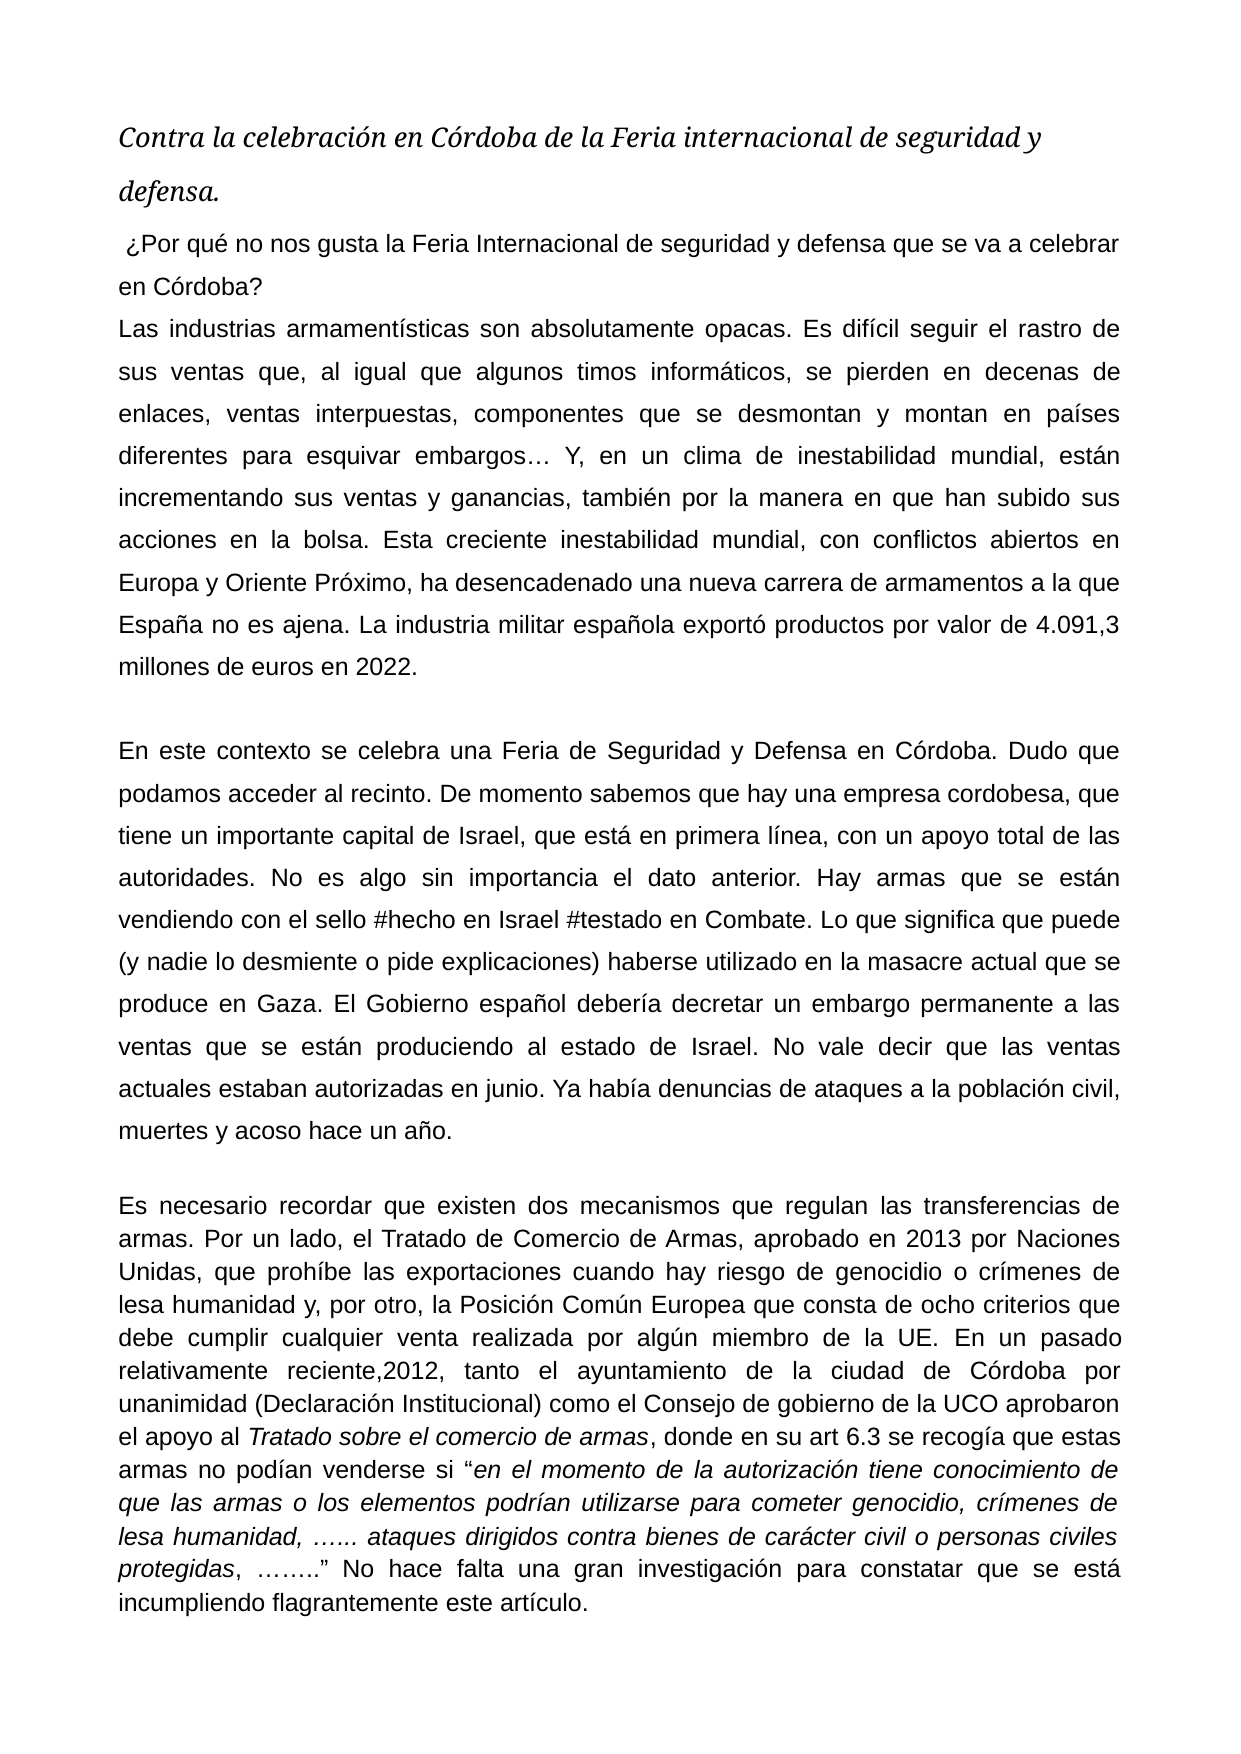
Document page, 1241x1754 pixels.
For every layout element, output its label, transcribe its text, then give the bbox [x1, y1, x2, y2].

text En este contexto se celebra una Feria de Seguridad y Defensa en Córdoba. Dudo que podamos acceder al recinto. De momento sabemos que hay una empresa cordobesa, que tiene un importante capital de Israel, que está en primera línea, con un apoyo total de las autoridades. No es algo sin importancia el dato anterior. Hay armas que se están vendiendo con el sello #hecho en Israel #testado en Combate. Lo que significa que puede (y nadie lo desmiente o pide explicaciones) haberse utilizado en la masacre actual que se produce en Gaza. El Gobierno español debería decretar un embargo permanente a las ventas que se están produciendo al estado de Israel. No vale decir que las ventas actuales estaban autorizadas en junio. Ya había denuncias de ataques a la población civil, muertes y acoso hace un año. [118, 736, 1122, 1145]
text ¿Por qué no nos gusta la Feria Internacional de seguridad y defensa que se va a celebrar en Córdoba? [118, 226, 1122, 301]
text Las industrias armamentísticas son absolutamente opacas. Es difícil seguir el rastro de sus ventas que, al igual que algunos timos informáticos, se pierden en decenas de enlaces, ventas interpuestas, componentes que se desmontan y montan en países diferentes para esquivar embargos… Y, en un clima de inestabilidad mundial, están incrementando sus ventas y ganancias, también por la manera en que han subido sus acciones en la bolsa. Esta creciente inestabilidad mundial, con conflictos abiertos en Europa y Oriente Próximo, ha desencadenado una nueva carrera de armamentos a la que España no es ajena. La industria militar española exportó productos por valor de 4.091,3 millones de euros en 2022. [118, 314, 1122, 681]
text Contra la celebración en Córdoba de la Feria internacional de seguridad y defensa. [118, 118, 1122, 209]
text Es necesario recordar que existen dos mecanismos que regulan las transferencias de armas. Por un lado, el Tratado de Comercio de Armas, aprobado en 2013 por Naciones Unidas, que prohíbe las exportaciones cuando hay riesgo de genocidio o crímenes de lesa humanidad y, por otro, la Posición Común Europea que consta de ocho criterios que debe cumplir cualquier venta realizada por algún miembro de la UE. En un pasado relativamente reciente,2012, tanto el ayuntamiento de la ciudad de Córdoba por unanimidad (Declaración Institucional) como el Consejo de gobierno de la UCO aprobaron el apoyo al Tratado sobre el comercio de armas, donde en su art 6.3 se recogía que estas armas no podían venderse si “en el momento de la autorización tiene conocimiento de que las armas o los elementos podrían utilizarse para cometer genocidio, crímenes de lesa humanidad, …... ataques dirigidos contra bienes de carácter civil o personas civiles protegidas, ……..” No hace falta una gran investigación para constatar que se está incumpliendo flagrantemente este artículo. [118, 1191, 1122, 1616]
